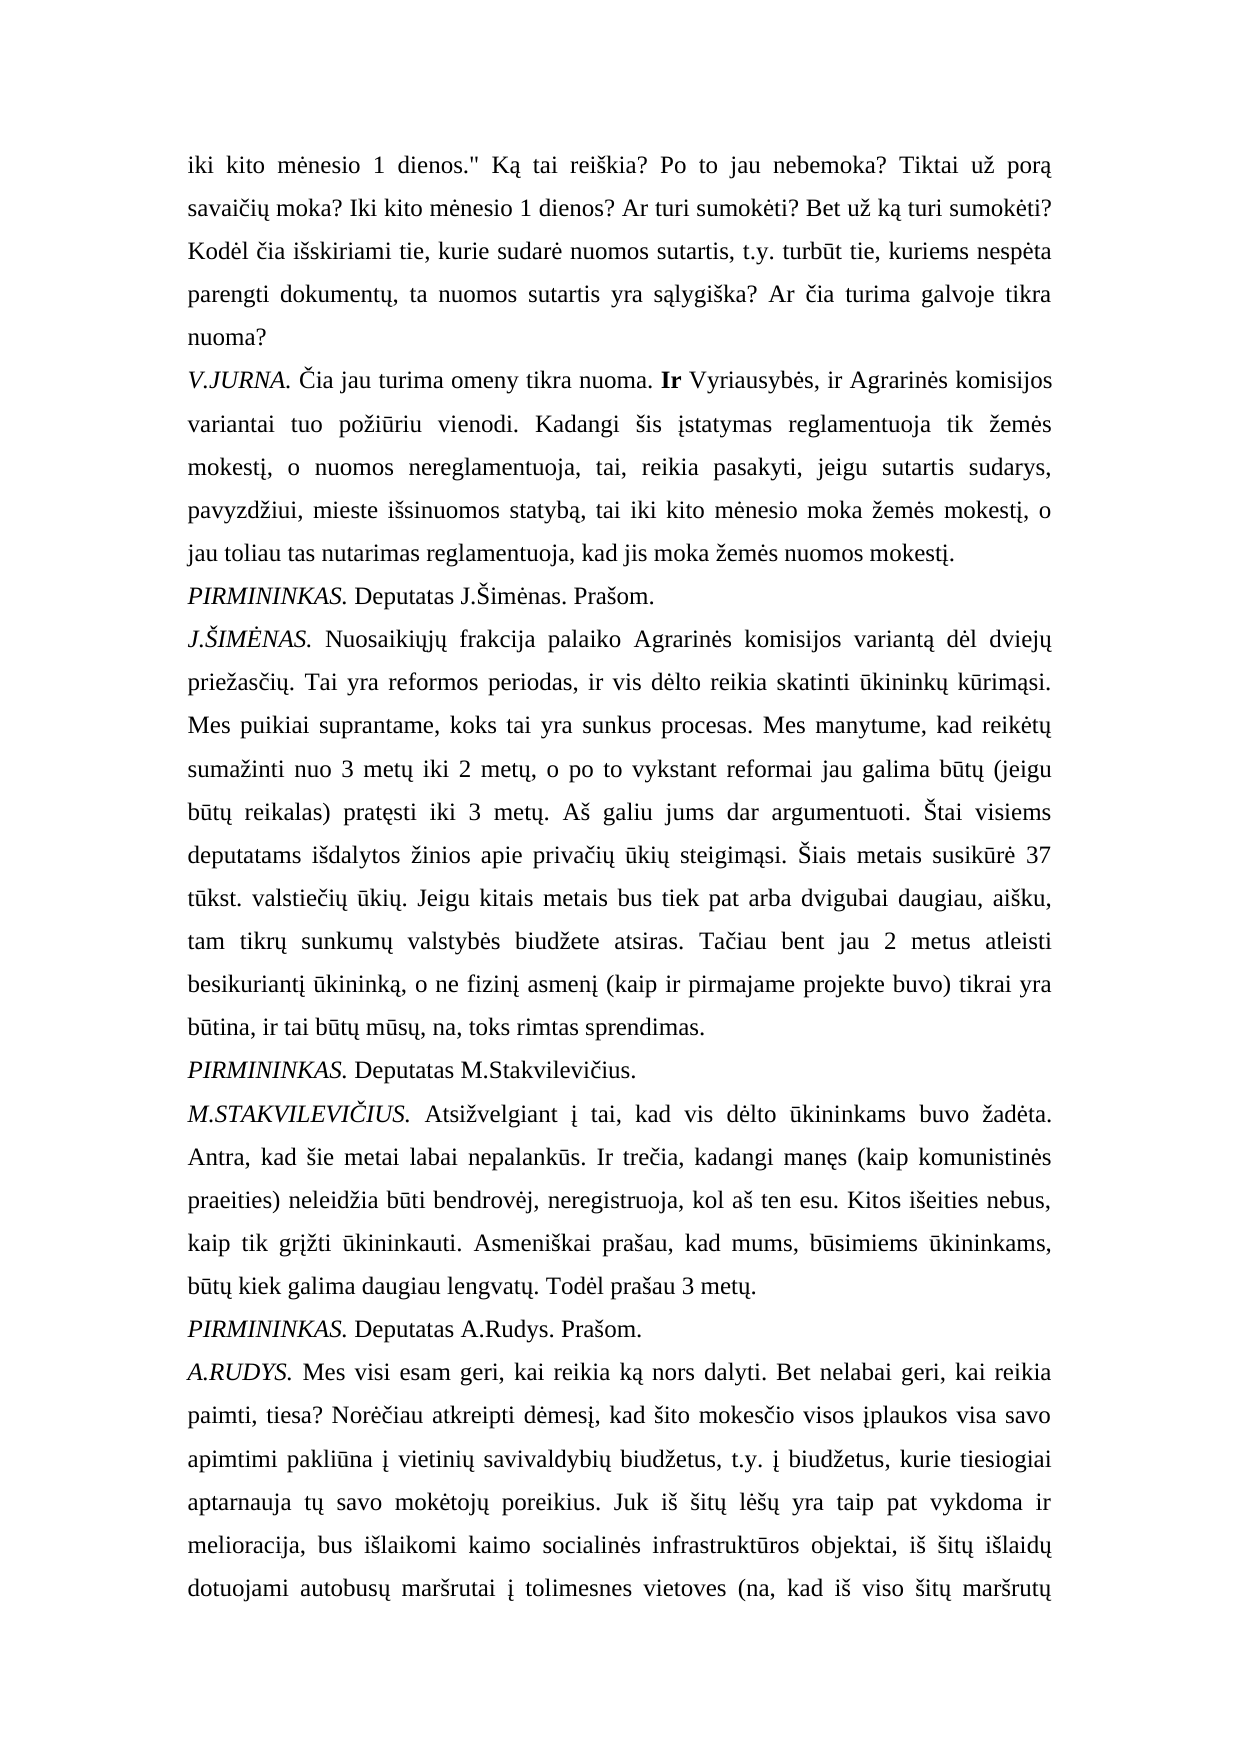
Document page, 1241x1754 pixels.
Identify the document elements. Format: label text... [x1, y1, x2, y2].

text J.ŠIMĖNAS. Nuosaikiųjų frakcija palaiko Agrarinės komisijos variantą dėl dviejų priežasčių. Tai yra reformos periodas, ir vis dėlto reikia skatinti ūkininkų kūrimąsi. Mes puikiai suprantame, koks tai yra sunkus procesas. Mes manytume, kad reikėtų sumažinti nuo 3 metų iki 2 metų, o po to vykstant reformai jau galima būtų (jeigu būtų reikalas) pratęsti iki 3 metų. Aš galiu jums dar argumentuoti. Štai visiems deputatams išdalytos žinios apie privačių ūkių steigimąsi. Šiais metais susikūrė 37 tūkst. valstiečių ūkių. Jeigu kitais metais bus tiek pat arba dvigubai daugiau, aišku, tam tikrų sunkumų valstybės biudžete atsiras. Tačiau bent jau 2 metus atleisti besikuriantį ūkininką, o ne fizinį asmenį (kaip ir pirmajame projekte buvo) tikrai yra būtina, ir tai būtų mūsų, na, toks rimtas sprendimas. [187, 624, 1053, 1041]
text PIRMININKAS. Deputatas M.Stakvilevičius. [187, 1056, 1053, 1084]
text PIRMININKAS. Deputatas J.Šimėnas. Prašom. [187, 581, 1053, 610]
text PIRMININKAS. Deputatas A.Rudys. Prašom. [187, 1314, 1053, 1343]
text iki kito mėnesio 1 dienos." Ką tai reiškia? Po to jau nebemoka? Tiktai už porą savaičių moka? Iki kito mėnesio 1 dienos? Ar turi sumokėti? Bet už ką turi sumokėti? Kodėl čia išskiriami tie, kurie sudarė nuomos sutartis, t.y. turbūt tie, kuriems nespėta parengti dokumentų, ta nuomos sutartis yra sąlygiška? Ar čia turima galvoje tikra nuoma? [187, 150, 1053, 351]
text A.RUDYS. Mes visi esam geri, kai reikia ką nors dalyti. Bet nelabai geri, kai reikia paimti, tiesa? Norėčiau atkreipti dėmesį, kad šito mokesčio visos įplaukos visa savo apimtimi pakliūna į vietinių savivaldybių biudžetus, t.y. į biudžetus, kurie tiesiogiai aptarnauja tų savo mokėtojų poreikius. Juk iš šitų lėšų yra taip pat vykdoma ir melioracija, bus išlaikomi kaimo socialinės infrastruktūros objektai, iš šitų išlaidų dotuojami autobusų maršrutai į tolimesnes vietoves (na, kad iš viso šitų maršrutų [187, 1357, 1053, 1602]
text V.JURNA. Čia jau turima omeny tikra nuoma. Ir Vyriausybės, ir Agrarinės komisijos variantai tuo požiūriu vienodi. Kadangi šis įstatymas reglamentuoja tik žemės mokestį, o nuomos nereglamentuoja, tai, reikia pasakyti, jeigu sutartis sudarys, pavyzdžiui, mieste išsinuomos statybą, tai iki kito mėnesio moka žemės mokestį, o jau toliau tas nutarimas reglamentuoja, kad jis moka žemės nuomos mokestį. [187, 366, 1053, 567]
text M.STAKVILEVIČIUS. Atsižvelgiant į tai, kad vis dėlto ūkininkams buvo žadėta. Antra, kad šie metai labai nepalankūs. Ir trečia, kadangi manęs (kaip komunistinės praeities) neleidžia būti bendrovėj, neregistruoja, kol aš ten esu. Kitos išeities nebus, kaip tik grįžti ūkininkauti. Asmeniškai prašau, kad mums, būsimiems ūkininkams, būtų kiek galima daugiau lengvatų. Todėl prašau 3 metų. [187, 1099, 1053, 1300]
